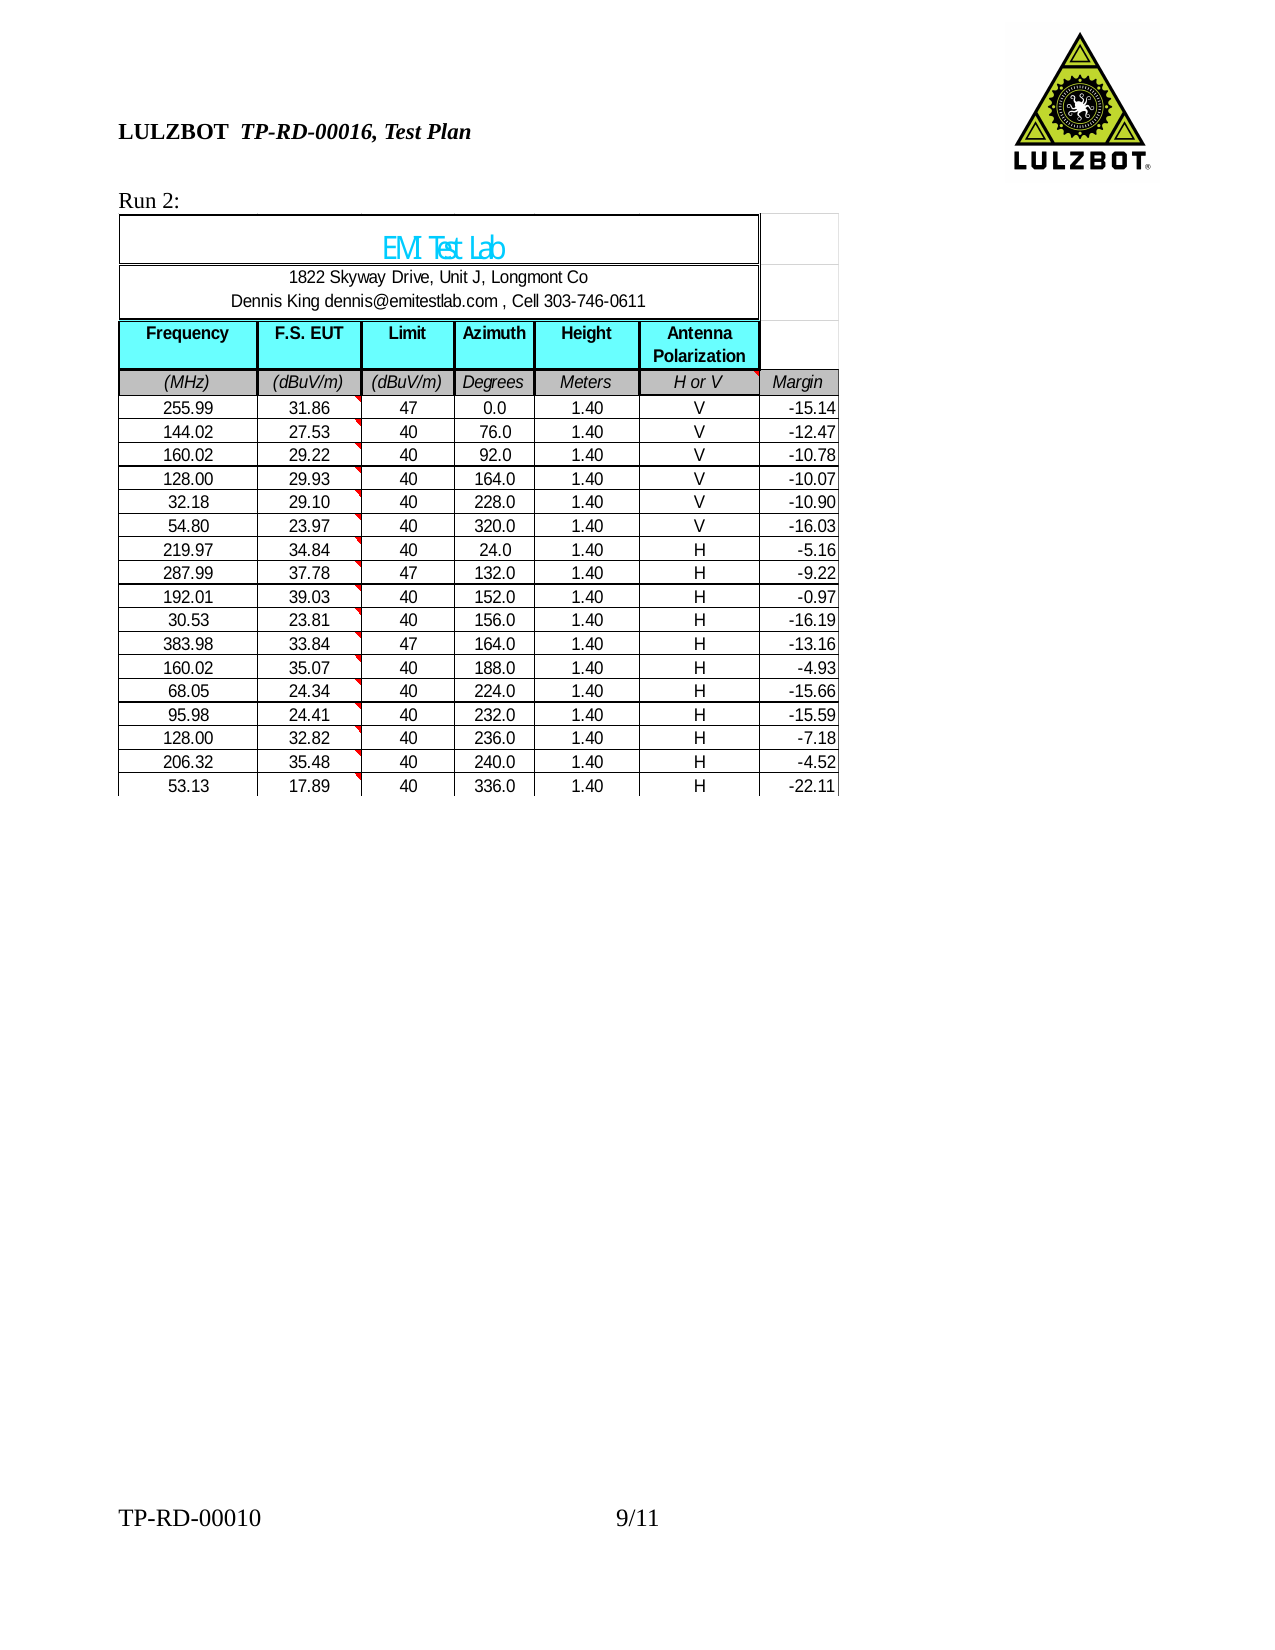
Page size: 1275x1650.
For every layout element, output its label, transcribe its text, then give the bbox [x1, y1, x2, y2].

picture [1005, 22, 1160, 183]
text Run 2: [118, 187, 1157, 213]
